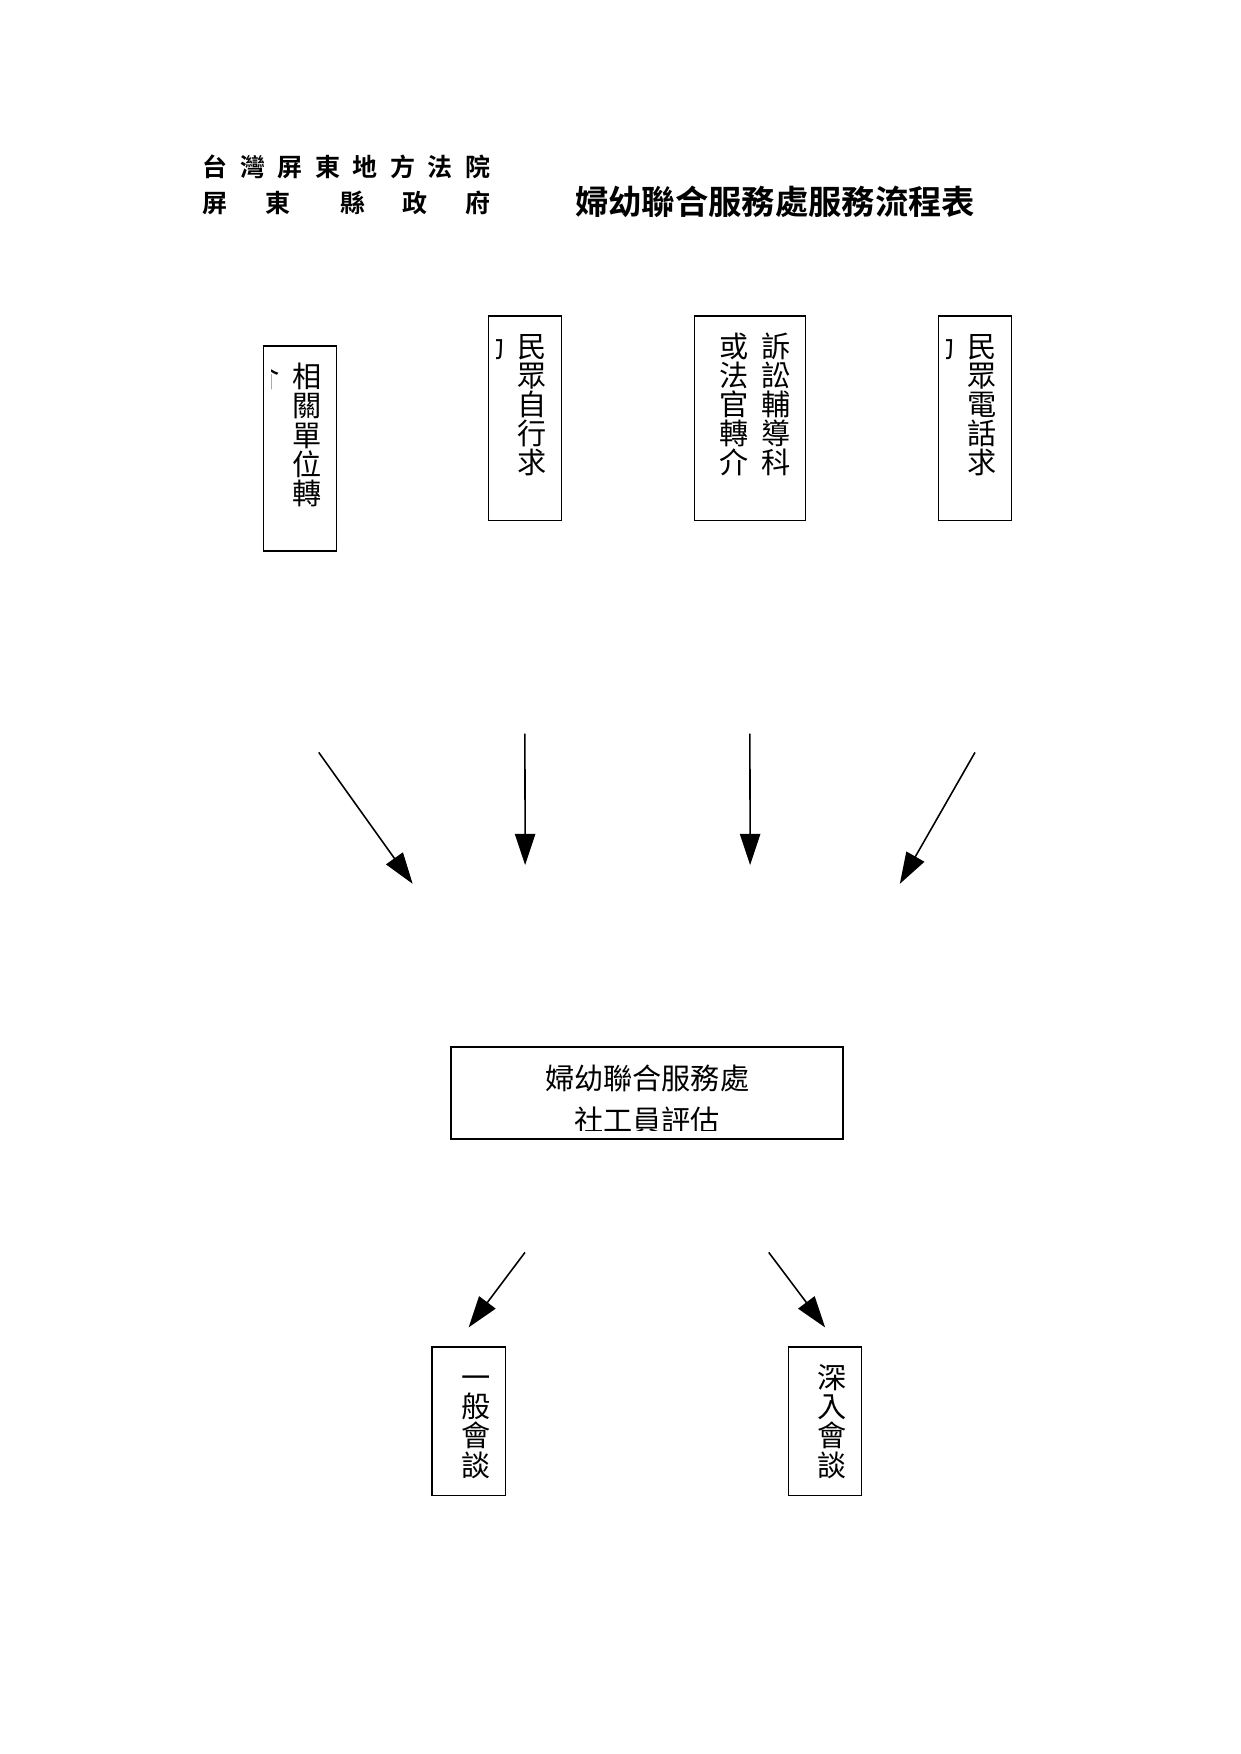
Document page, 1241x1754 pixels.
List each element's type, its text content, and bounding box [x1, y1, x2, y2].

text 民眾自行求助 [497, 331, 553, 504]
text 相關單位轉介 [272, 362, 328, 535]
text 婦幼聯合服務處 [467, 1055, 827, 1097]
text 屏 東 縣 政 府 [202, 183, 529, 219]
text 社工員評估 [467, 1097, 827, 1131]
text 婦幼聯合服務處服務流程表 [187, 139, 1053, 233]
text 訴訟輔導科 [755, 331, 797, 504]
text 台 灣 屏 東 地 方 法 院 [202, 147, 529, 183]
text 民眾電話求助 [947, 331, 1003, 504]
text 深入會談 [811, 1363, 853, 1479]
text 一般會談 [455, 1363, 497, 1479]
text 或法官轉介 [713, 331, 755, 504]
